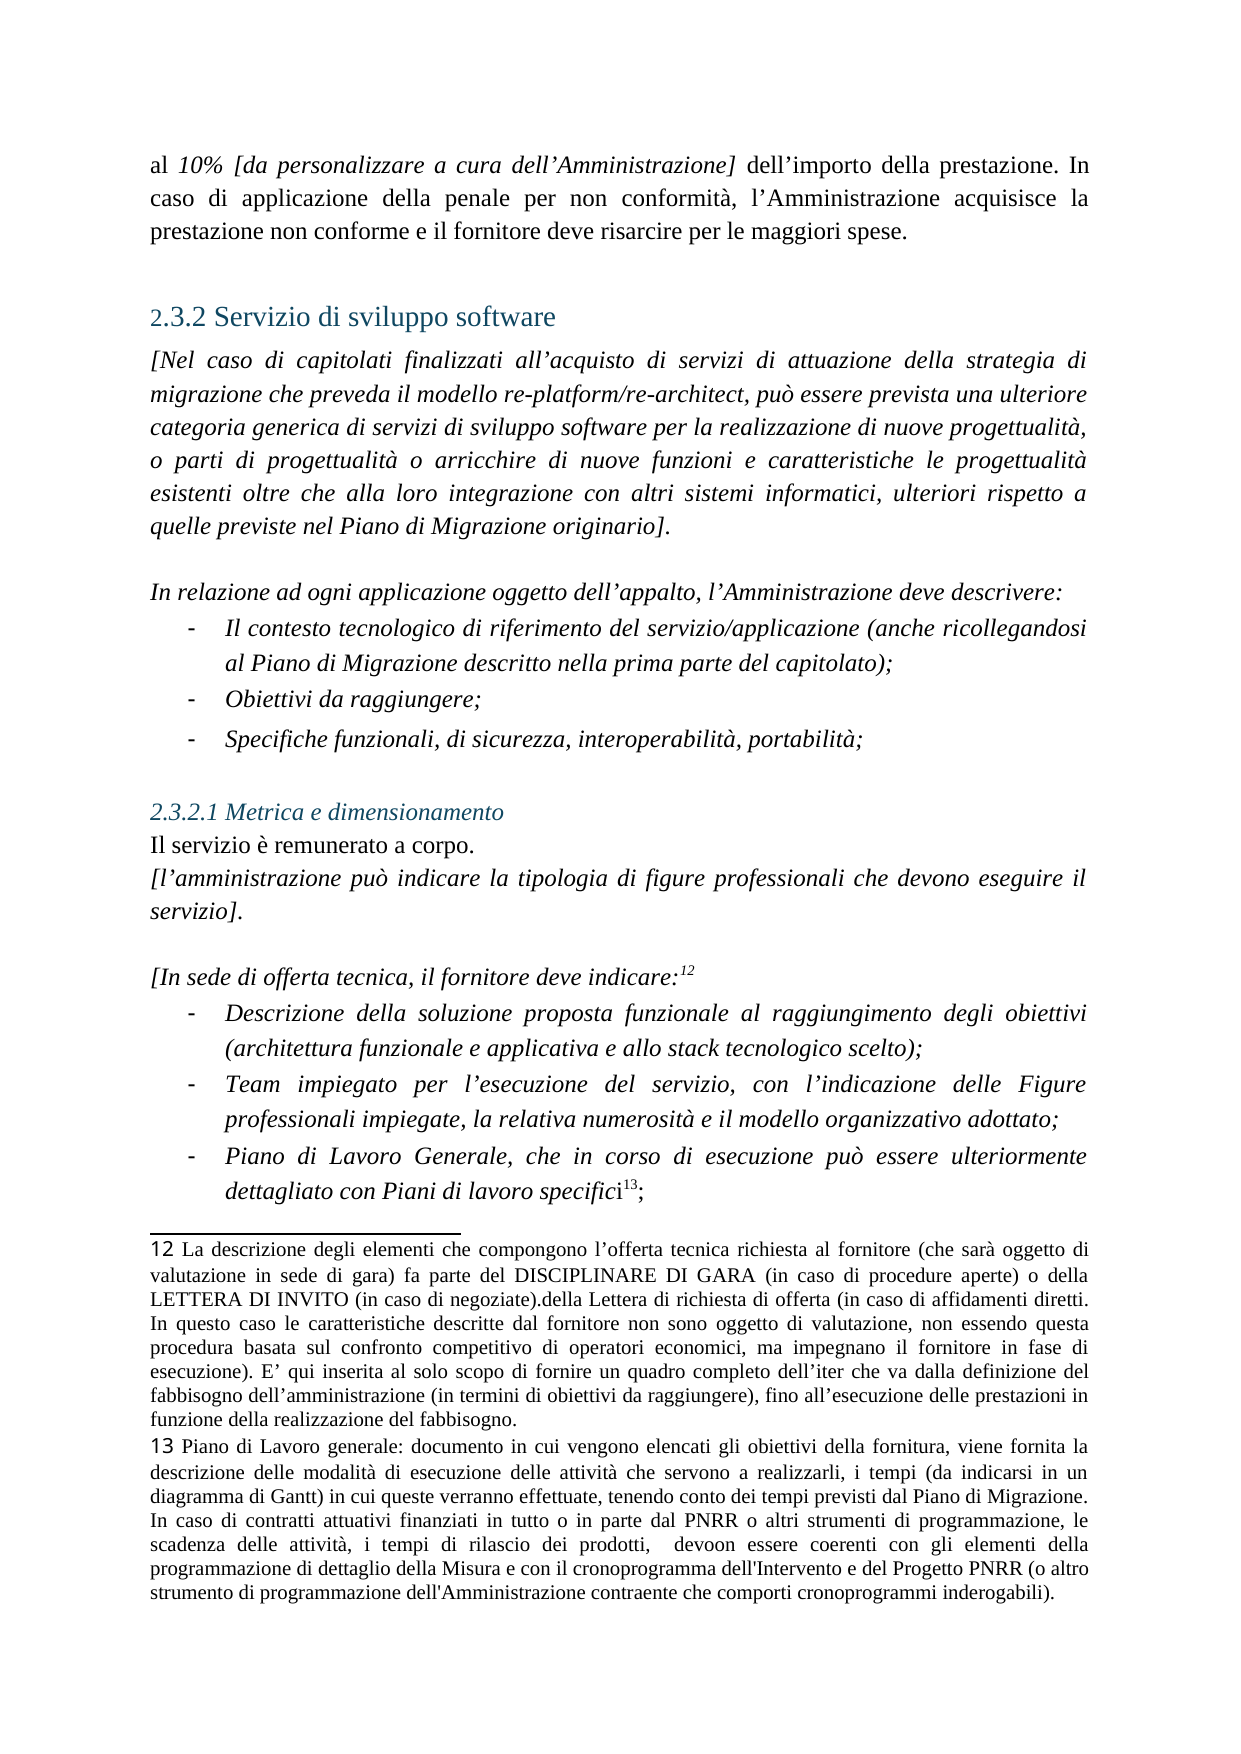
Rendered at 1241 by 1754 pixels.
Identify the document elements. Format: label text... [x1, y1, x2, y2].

list Piano di Lavoro Generale, che in corso di esecuzione può essere ulteriormente dettagliato con Piani di lavoro specifici; [187, 1137, 1090, 1204]
text [In sede di offerta tecnica, il fornitore deve indicare: [150, 962, 1090, 991]
subtitle 2.3.2.1 Metrica e dimensionamento [150, 797, 1090, 825]
list Specifiche funzionali, di sicurezza, interoperabilità, portabilità; [187, 720, 1090, 754]
text [Nel caso di capitolati finalizzati all’acquisto di servizi di attuazione della strategia di migrazione che preveda il modello re-platform/re-architect, può essere prevista una ulteriore categoria generica di servizi di sviluppo software per la realizzazione di nuove progettualità, o parti di progettualità o arricchire di nuove funzioni e caratteristiche le progettualità esistenti oltre che alla loro integrazione con altri sistemi informatici, ulteriori rispetto a quelle previste nel Piano di Migrazione originario]. [150, 346, 1090, 539]
text Il servizio è remunerato a corpo. [150, 830, 1090, 858]
list Descrizione della soluzione proposta funzionale al raggiungimento degli obiettivi (architettura funzionale e applicativa e allo stack tecnologico scelto); [187, 995, 1090, 1062]
list Team impiegato per l’esecuzione del servizio, con l’indicazione delle Figure professionali impiegate, la relativa numerosità e il modello organizzativo adottato; [187, 1066, 1090, 1133]
list Il contesto tecnologico di riferimento del servizio/applicazione (anche ricollegandosi al Piano di Migrazione descritto nella prima parte del capitolato); [187, 610, 1090, 677]
text La descrizione degli elementi che compongono l’offerta tecnica richiesta al fornitore (che sarà oggetto di valutazione in sede di gara) fa parte del DISCIPLINARE DI GARA (in caso di procedure aperte) o della LETTERA DI INVITO (in caso di negoziate).della Lettera di richiesta di offerta (in caso di affidamenti diretti. In questo caso le caratteristiche descritte dal fornitore non sono oggetto di valutazione, non essendo questa procedura basata sul confronto competitivo di operatori economici, ma impegnano il fornitore in fase di esecuzione). E’ qui inserita al solo scopo di fornire un quadro completo dell’iter che va dalla definizione del fabbisogno dell’amministrazione (in termini di obiettivi da raggiungere), fino all’esecuzione delle prestazioni in funzione della realizzazione del fabbisogno. [150, 1234, 1090, 1431]
list Obiettivi da raggiungere; [187, 681, 1090, 715]
list Piano di Lavoro generale: documento in cui vengono elencati gli obiettivi della fornitura, viene fornita la descrizione delle modalità di esecuzione delle attività che servono a realizzarli, i tempi (da indicarsi in un diagramma di Gantt) in cui queste verranno effettuate, tenendo conto dei tempi previsti dal Piano di Migrazione. In caso di contratti attuativi finanziati in tutto o in parte dal PNRR o altri strumenti di programmazione, le scadenza delle attività, i tempi di rilascio dei prodotti, devoon essere coerenti con gli elementi della programmazione di dettaglio della Misura e con il cronoprogramma dell'Intervento e del Progetto PNRR (o altro strumento di programmazione dell'Amministrazione contraente che comporti cronoprogrammi inderogabili). [150, 1431, 1090, 1604]
text In relazione ad ogni applicazione oggetto dell’appalto, l’Amministrazione deve descrivere: [150, 577, 1090, 606]
text al 10% [da personalizzare a cura dell’Amministrazione] dell’importo della prestazione. In caso di applicazione della penale per non conformità, l’Amministrazione acquisisce la prestazione non conforme e il fornitore deve risarcire per le maggiori spese. [150, 150, 1090, 245]
text [l’amministrazione può indicare la tipologia di figure professionali che devono eseguire il servizio]. [150, 863, 1090, 924]
subtitle 2.3.2 Servizio di sviluppo software [150, 299, 1090, 332]
